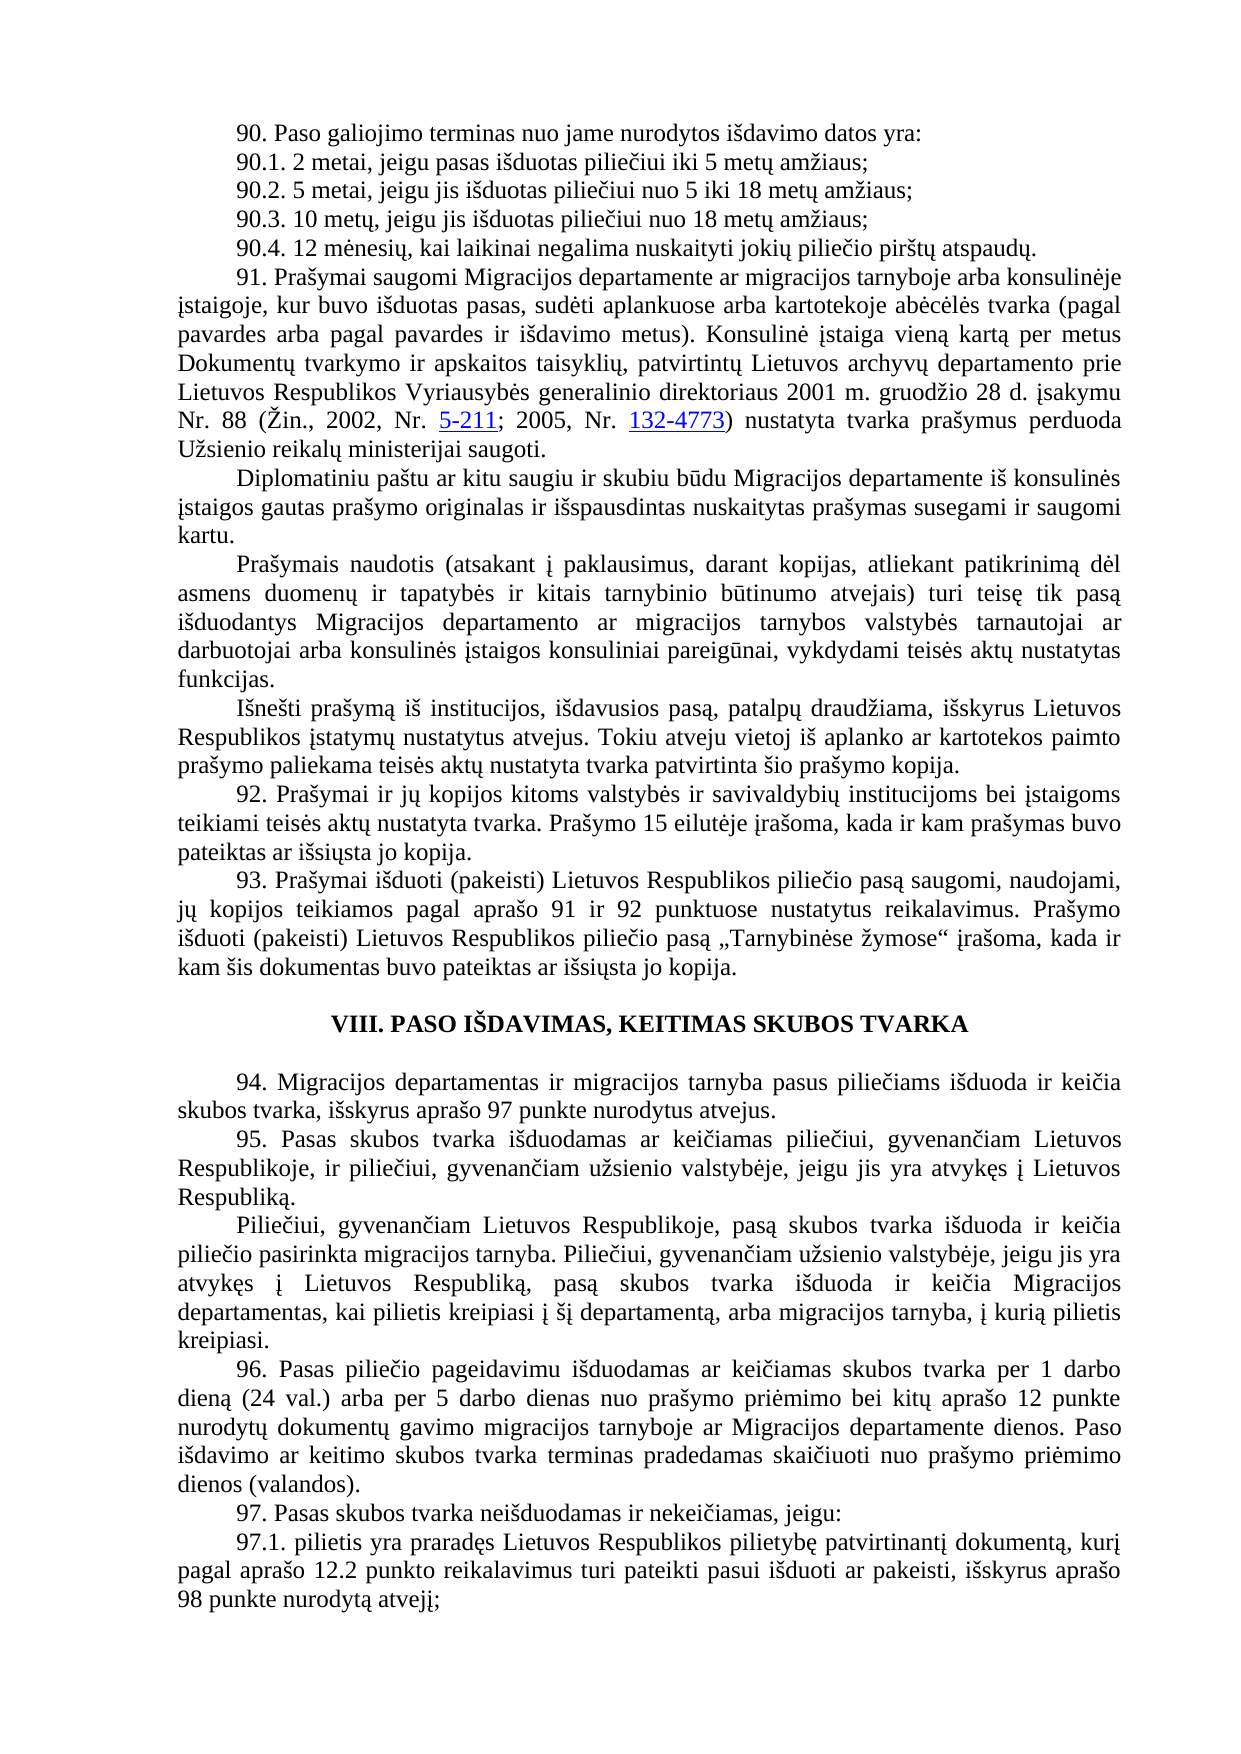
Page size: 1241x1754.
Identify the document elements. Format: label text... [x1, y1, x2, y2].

text 95. Pasas skubos tvarka išduodamas ar keičiamas piliečiui, gyvenančiam Lietuvos Respublikoje, ir piliečiui, gyvenančiam užsienio valstybėje, jeigu jis yra atvykęs į Lietuvos Respubliką. [177, 1124, 1122, 1211]
text 91. Prašymai saugomi Migracijos departamente ar migracijos tarnyboje arba konsulinėje įstaigoje, kur buvo išduotas pasas, sudėti aplankuose arba kartotekoje abėcėlės tvarka (pagal pavardes arba pagal pavardes ir išdavimo metus). Konsulinė įstaiga vieną kartą per metus Dokumentų tvarkymo ir apskaitos taisyklių, patvirtintų Lietuvos archyvų departamento prie Lietuvos Respublikos Vyriausybės generalinio direktoriaus 2001 m. gruodžio 28 d. įsakymu Nr. 88 (Žin., 2002, Nr. 5-211; 2005, Nr. 132-4773) nustatyta tvarka prašymus perduoda Užsienio reikalų ministerijai saugoti. [177, 262, 1122, 463]
text Diplomatiniu paštu ar kitu saugiu ir skubiu būdu Migracijos departamente iš konsulinės įstaigos gautas prašymo originalas ir išspausdintas nuskaitytas prašymas susegami ir saugomi kartu. [177, 463, 1122, 549]
text 90.4. 12 mėnesių, kai laikinai negalima nuskaityti jokių piliečio pirštų atspaudų. [177, 233, 1122, 262]
text 90.3. 10 metų, jeigu jis išduotas piliečiui nuo 18 metų amžiaus; [177, 204, 1122, 233]
text 92. Prašymai ir jų kopijos kitoms valstybės ir savivaldybių institucijoms bei įstaigoms teikiami teisės aktų nustatyta tvarka. Prašymo 15 eilutėje įrašoma, kada ir kam prašymas buvo pateiktas ar išsiųsta jo kopija. [177, 779, 1122, 866]
text 90.2. 5 metai, jeigu jis išduotas piliečiui nuo 5 iki 18 metų amžiaus; [177, 176, 1122, 204]
text 90.1. 2 metai, jeigu pasas išduotas piliečiui iki 5 metų amžiaus; [177, 147, 1122, 176]
text 94. Migracijos departamentas ir migracijos tarnyba pasus piliečiams išduoda ir keičia skubos tvarka, išskyrus aprašo 97 punkte nurodytus atvejus. [177, 1067, 1122, 1124]
text 96. Pasas piliečio pageidavimu išduodamas ar keičiamas skubos tvarka per 1 darbo dieną (24 val.) arba per 5 darbo dienas nuo prašymo priėmimo bei kitų aprašo 12 punkte nurodytų dokumentų gavimo migracijos tarnyboje ar Migracijos departamente dienos. Paso išdavimo ar keitimo skubos tvarka terminas pradedamas skaičiuoti nuo prašymo priėmimo dienos (valandos). [177, 1354, 1122, 1498]
text VIII. PASO IŠDAVIMAS, KEITIMAS SKUBOS TVARKA [177, 1009, 1122, 1038]
text Piliečiui, gyvenančiam Lietuvos Respublikoje, pasą skubos tvarka išduoda ir keičia piliečio pasirinkta migracijos tarnyba. Piliečiui, gyvenančiam užsienio valstybėje, jeigu jis yra atvykęs į Lietuvos Respubliką, pasą skubos tvarka išduoda ir keičia Migracijos departamentas, kai pilietis kreipiasi į šį departamentą, arba migracijos tarnyba, į kurią pilietis kreipiasi. [177, 1211, 1122, 1354]
text 90. Paso galiojimo terminas nuo jame nurodytos išdavimo datos yra: [177, 118, 1122, 147]
text 97. Pasas skubos tvarka neišduodamas ir nekeičiamas, jeigu: [177, 1498, 1122, 1527]
text 93. Prašymai išduoti (pakeisti) Lietuvos Respublikos piliečio pasą saugomi, naudojami, jų kopijos teikiamos pagal aprašo 91 ir 92 punktuose nustatytus reikalavimus. Prašymo išduoti (pakeisti) Lietuvos Respublikos piliečio pasą „Tarnybinėse žymose“ įrašoma, kada ir kam šis dokumentas buvo pateiktas ar išsiųsta jo kopija. [177, 866, 1122, 981]
text 97.1. pilietis yra praradęs Lietuvos Respublikos pilietybę patvirtinantį dokumentą, kurį pagal aprašo 12.2 punkto reikalavimus turi pateikti pasui išduoti ar pakeisti, išskyrus aprašo 98 punkte nurodytą atvejį; [177, 1527, 1122, 1613]
text Išnešti prašymą iš institucijos, išdavusios pasą, patalpų draudžiama, išskyrus Lietuvos Respublikos įstatymų nustatytus atvejus. Tokiu atveju vietoj iš aplanko ar kartotekos paimto prašymo paliekama teisės aktų nustatyta tvarka patvirtinta šio prašymo kopija. [177, 693, 1122, 779]
text Prašymais naudotis (atsakant į paklausimus, darant kopijas, atliekant patikrinimą dėl asmens duomenų ir tapatybės ir kitais tarnybinio būtinumo atvejais) turi teisę tik pasą išduodantys Migracijos departamento ar migracijos tarnybos valstybės tarnautojai ar darbuotojai arba konsulinės įstaigos konsuliniai pareigūnai, vykdydami teisės aktų nustatytas funkcijas. [177, 549, 1122, 693]
